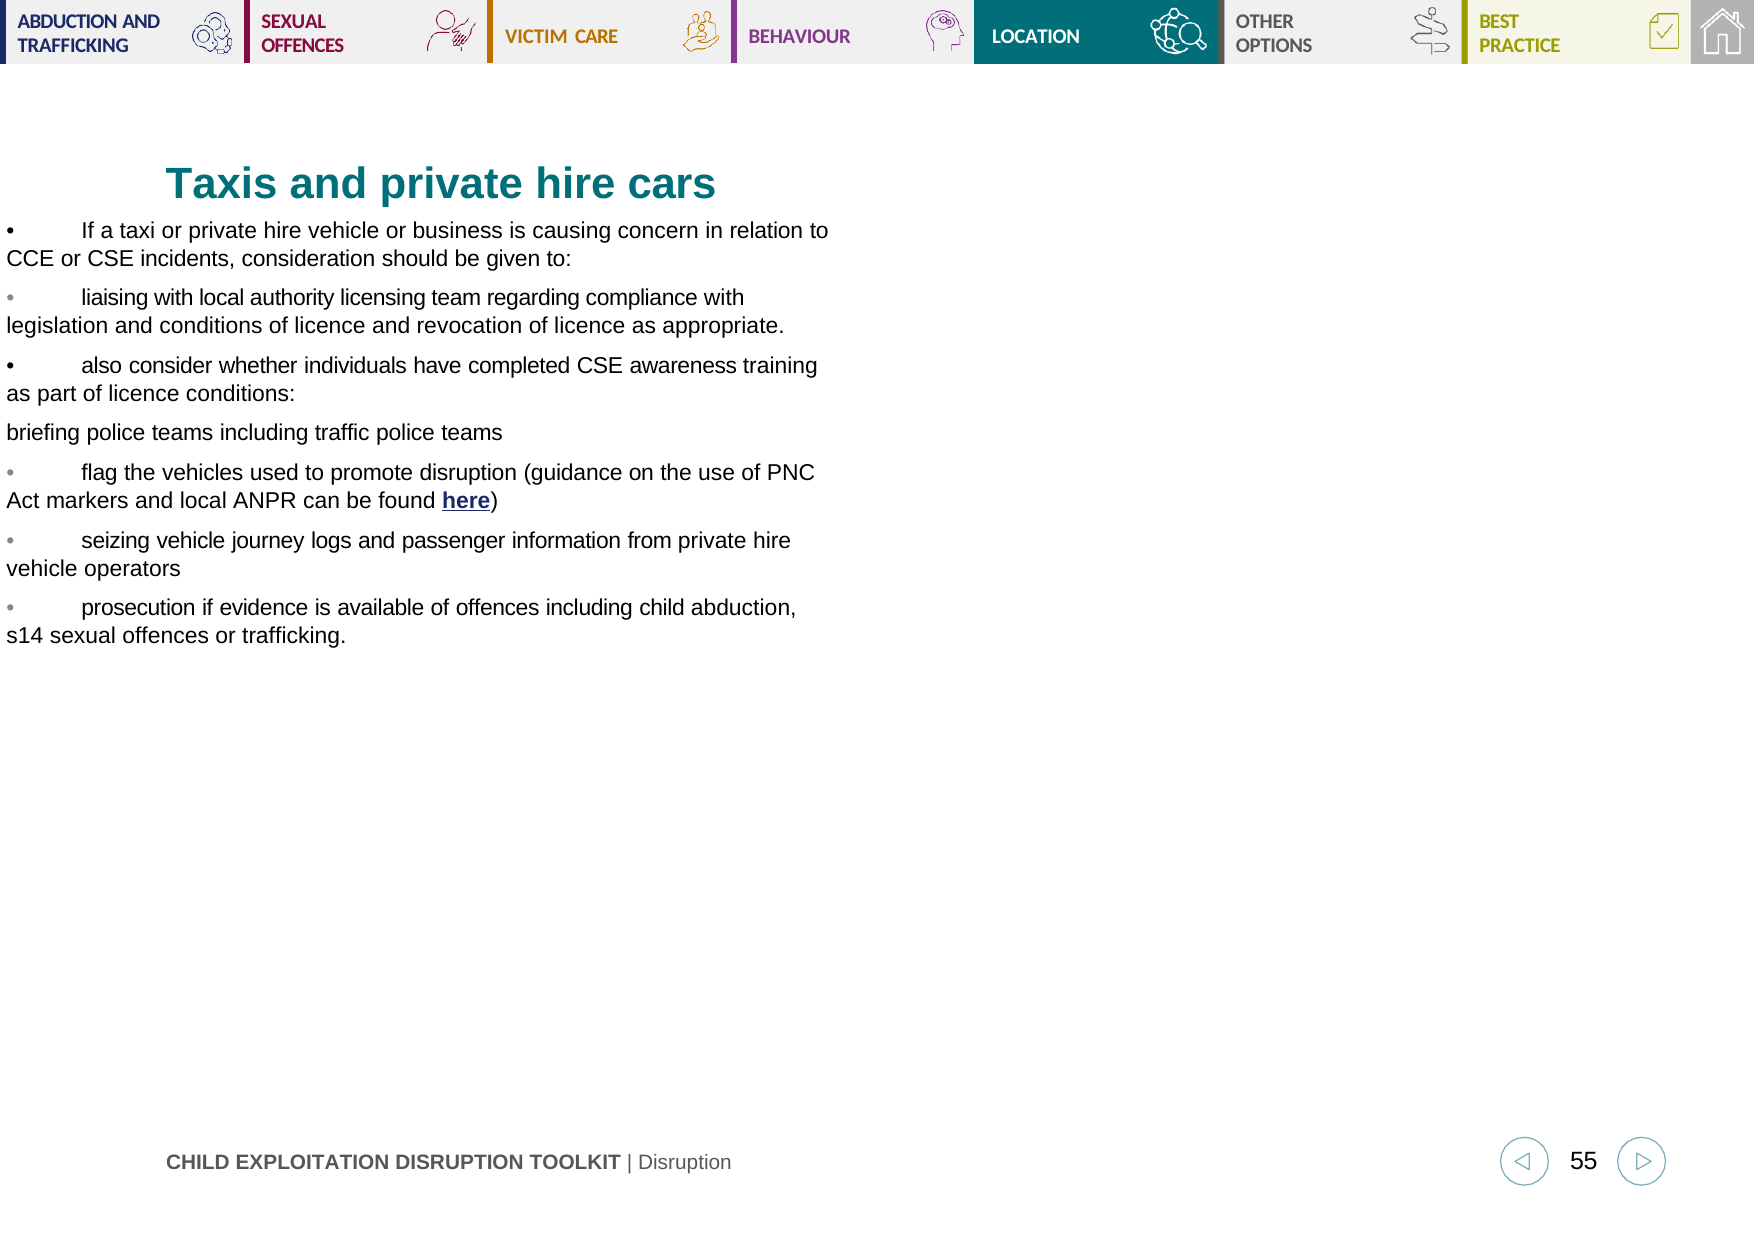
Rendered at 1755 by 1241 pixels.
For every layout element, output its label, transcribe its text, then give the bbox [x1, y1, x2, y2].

list liaising with local authority licensing team regarding compliance with legislation and conditions of licence and revocation of licence as appropriate. [6, 284, 845, 338]
list briefing police teams including traffic police teams [0, 419, 1702, 446]
list flag the vehicles used to promote disruption (guidance on the use of PNC Act markers and local ANPR can be found here) [6, 459, 826, 513]
list also consider whether individuals have completed CSE awareness training as part of licence conditions: [6, 352, 847, 406]
list prosecution if evidence is available of offences including child abduction, s14 sexual offences or trafficking. [6, 594, 824, 648]
subtitle Taxis and private hire cars [165, 157, 1702, 208]
list If a taxi or private hire vehicle or business is causing concern in relation to CCE or CSE incidents, consideration should be given to: [6, 217, 855, 271]
list seizing vehicle journey logs and passenger information from private hire vehicle operators [6, 527, 811, 581]
